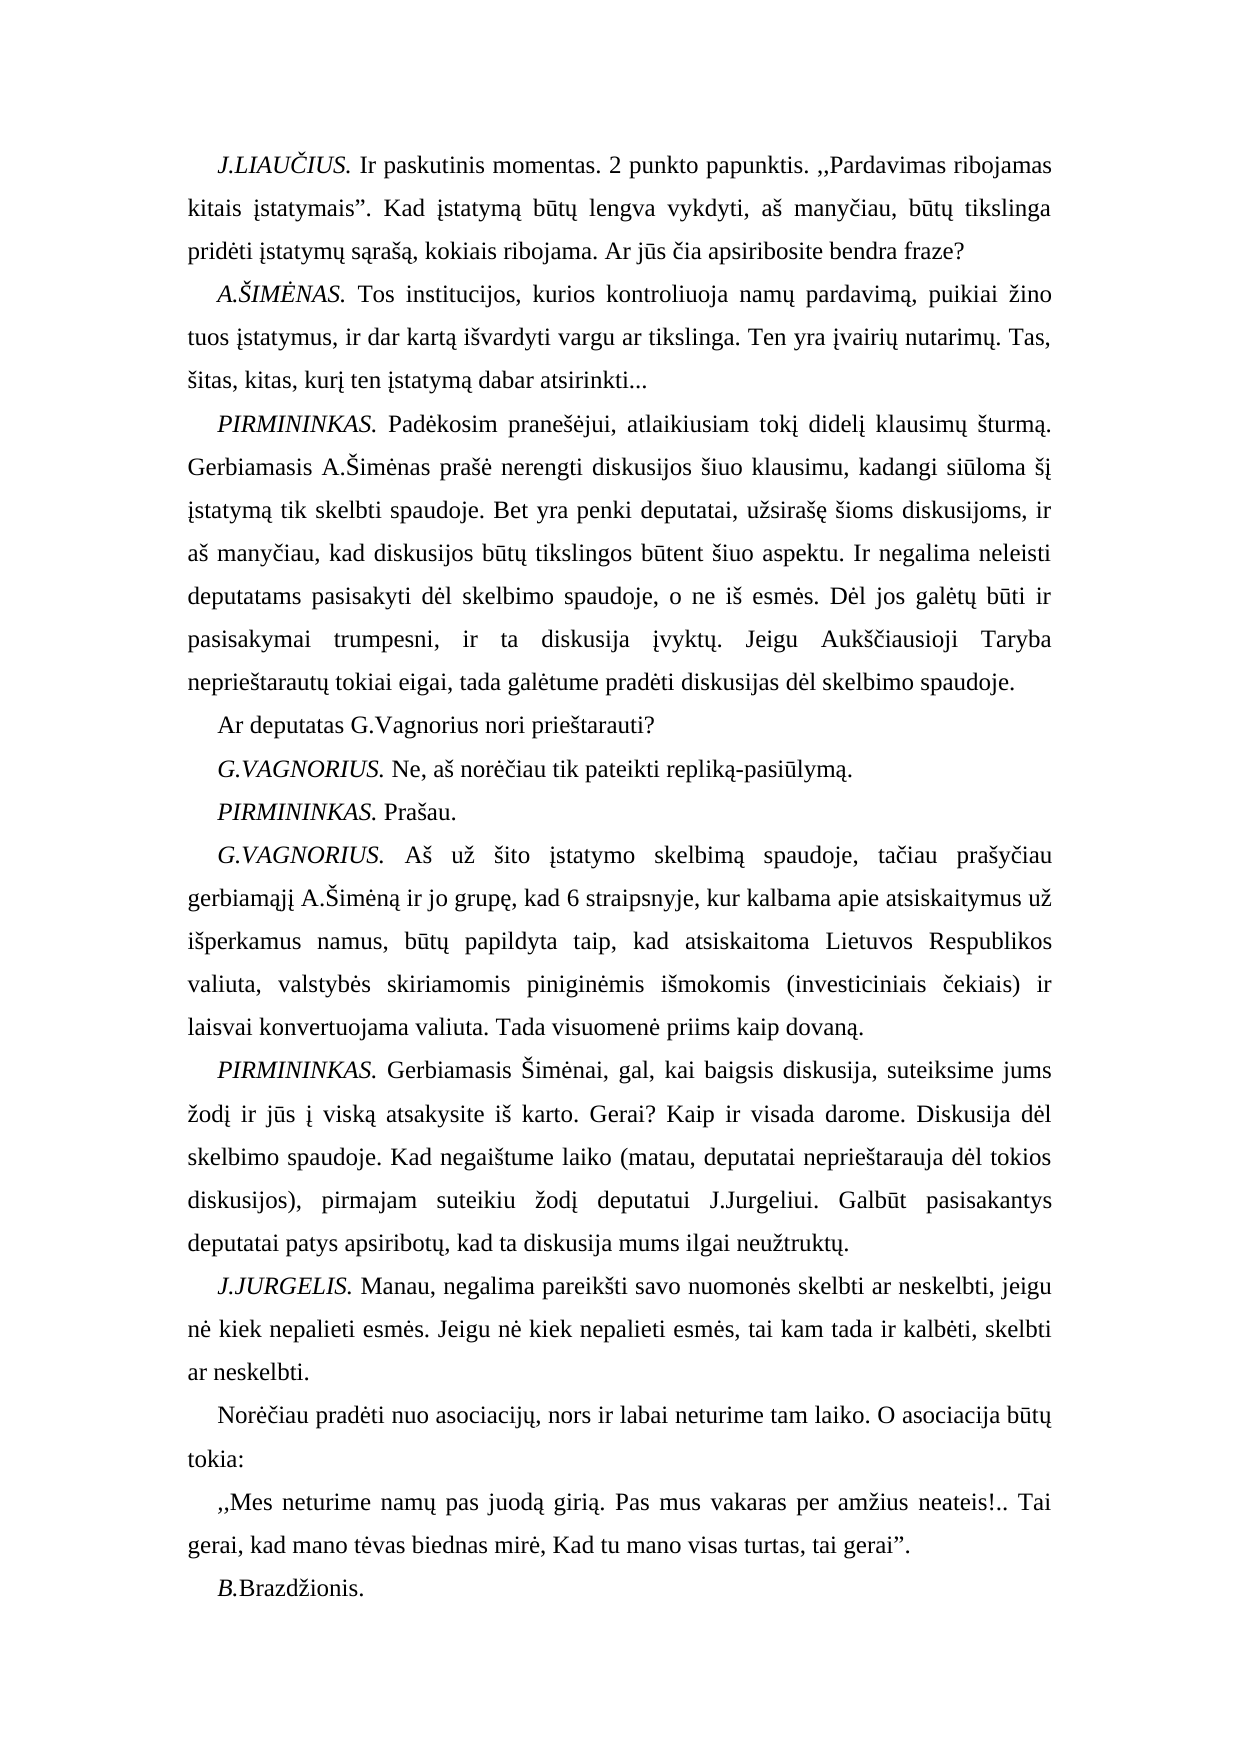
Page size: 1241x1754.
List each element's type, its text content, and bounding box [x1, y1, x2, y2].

text PIRMININKAS. Prašau. [187, 797, 1053, 826]
text Norėčiau pradėti nuo asociacijų, nors ir labai neturime tam laiko. O asociacija būtų tokia: [187, 1401, 1053, 1472]
text B.Brazdžionis. [187, 1573, 1053, 1602]
text G.VAGNORIUS. Aš už šito įstatymo skelbimą spaudoje, tačiau prašyčiau gerbiamąjį A.Šimėną ir jo grupę, kad 6 straipsnyje, kur kalbama apie atsiskaitymus už išperkamus namus, būtų papildyta taip, kad atsiskaitoma Lietuvos Respublikos valiuta, valstybės skiriamomis piniginėmis išmokomis (investiciniais čekiais) ir laisvai konvertuojama valiuta. Tada visuomenė priims kaip dovaną. [187, 840, 1053, 1041]
text Ar deputatas G.Vagnorius nori prieštarauti? [187, 711, 1053, 739]
text ,,Mes neturime namų pas juodą girią. Pas mus vakaras per amžius neateis!.. Tai gerai, kad mano tėvas biednas mirė, Kad tu mano visas turtas, tai gerai”. [187, 1487, 1053, 1559]
text PIRMININKAS. Padėkosim pranešėjui, atlaikiusiam tokį didelį klausimų šturmą. Gerbiamasis A.Šimėnas prašė nerengti diskusijos šiuo klausimu, kadangi siūloma šį įstatymą tik skelbti spaudoje. Bet yra penki deputatai, užsirašę šioms diskusijoms, ir aš manyčiau, kad diskusijos būtų tikslingos būtent šiuo aspektu. Ir negalima neleisti deputatams pasisakyti dėl skelbimo spaudoje, o ne iš esmės. Dėl jos galėtų būti ir pasisakymai trumpesni, ir ta diskusija įvyktų. Jeigu Aukščiausioji Taryba neprieštarautų tokiai eigai, tada galėtume pradėti diskusijas dėl skelbimo spaudoje. [187, 409, 1053, 696]
text A.ŠIMĖNAS. Tos institucijos, kurios kontroliuoja namų pardavimą, puikiai žino tuos įstatymus, ir dar kartą išvardyti vargu ar tikslinga. Ten yra įvairių nutarimų. Tas, šitas, kitas, kurį ten įstatymą dabar atsirinkti... [187, 279, 1053, 394]
text J.LIAUČIUS. Ir paskutinis momentas. 2 punkto papunktis. ,,Pardavimas ribojamas kitais įstatymais”. Kad įstatymą būtų lengva vykdyti, aš manyčiau, būtų tikslinga pridėti įstatymų sąrašą, kokiais ribojama. Ar jūs čia apsiribosite bendra fraze? [187, 150, 1053, 265]
text J.JURGELIS. Manau, negalima pareikšti savo nuomonės skelbti ar neskelbti, jeigu nė kiek nepalieti esmės. Jeigu nė kiek nepalieti esmės, tai kam tada ir kalbėti, skelbti ar neskelbti. [187, 1271, 1053, 1386]
text G.VAGNORIUS. Ne, aš norėčiau tik pateikti repliką-pasiūlymą. [187, 754, 1053, 782]
text PIRMININKAS. Gerbiamasis Šimėnai, gal, kai baigsis diskusija, suteiksime jums žodį ir jūs į viską atsakysite iš karto. Gerai? Kaip ir visada darome. Diskusija dėl skelbimo spaudoje. Kad negaištume laiko (matau, deputatai neprieštarauja dėl tokios diskusijos), pirmajam suteikiu žodį deputatui J.Jurgeliui. Galbūt pasisakantys deputatai patys apsiribotų, kad ta diskusija mums ilgai neužtruktų. [187, 1056, 1053, 1257]
